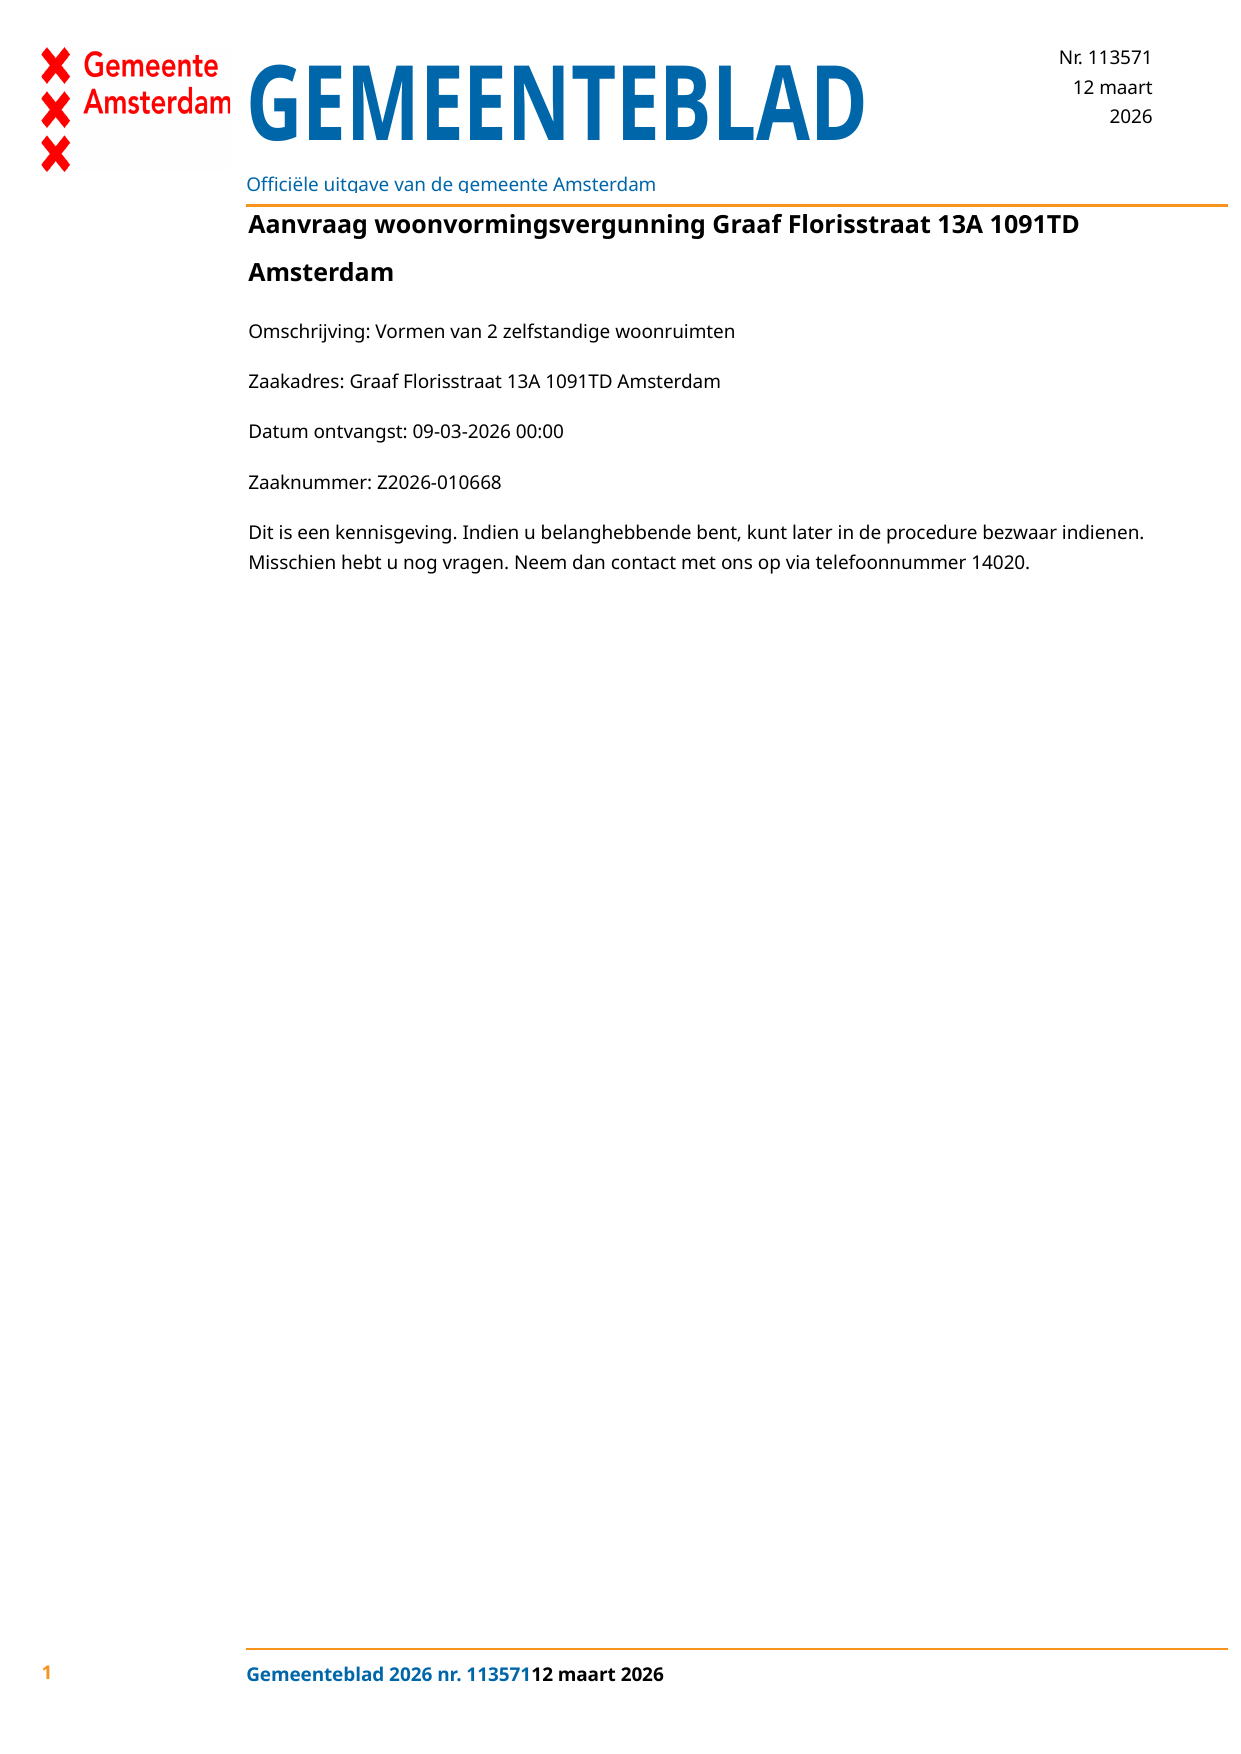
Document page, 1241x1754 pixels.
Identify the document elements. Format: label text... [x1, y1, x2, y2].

text Aanvraag woonvormingsvergunning Graaf Florisstraat 13A 1091TD Amsterdam [248, 207, 1152, 288]
text Omschrijving: Vormen van 2 zelfstandige woonruimten [248, 318, 1152, 344]
picture [41, 47, 231, 172]
text Zaaknummer: Z2026-010668 [248, 469, 1152, 495]
text Datum ontvangst: 09-03-2026 00:00 [248, 419, 1152, 444]
text Zaakadres: Graaf Florisstraat 13A 1091TD Amsterdam [248, 368, 1152, 394]
text Dit is een kennisgeving. Indien u belanghebbende bent, kunt later in de procedure bezwaar indienen. Misschien hebt u nog vragen. Neem dan contact met ons op via telefoonnummer 14020. [248, 519, 1152, 575]
